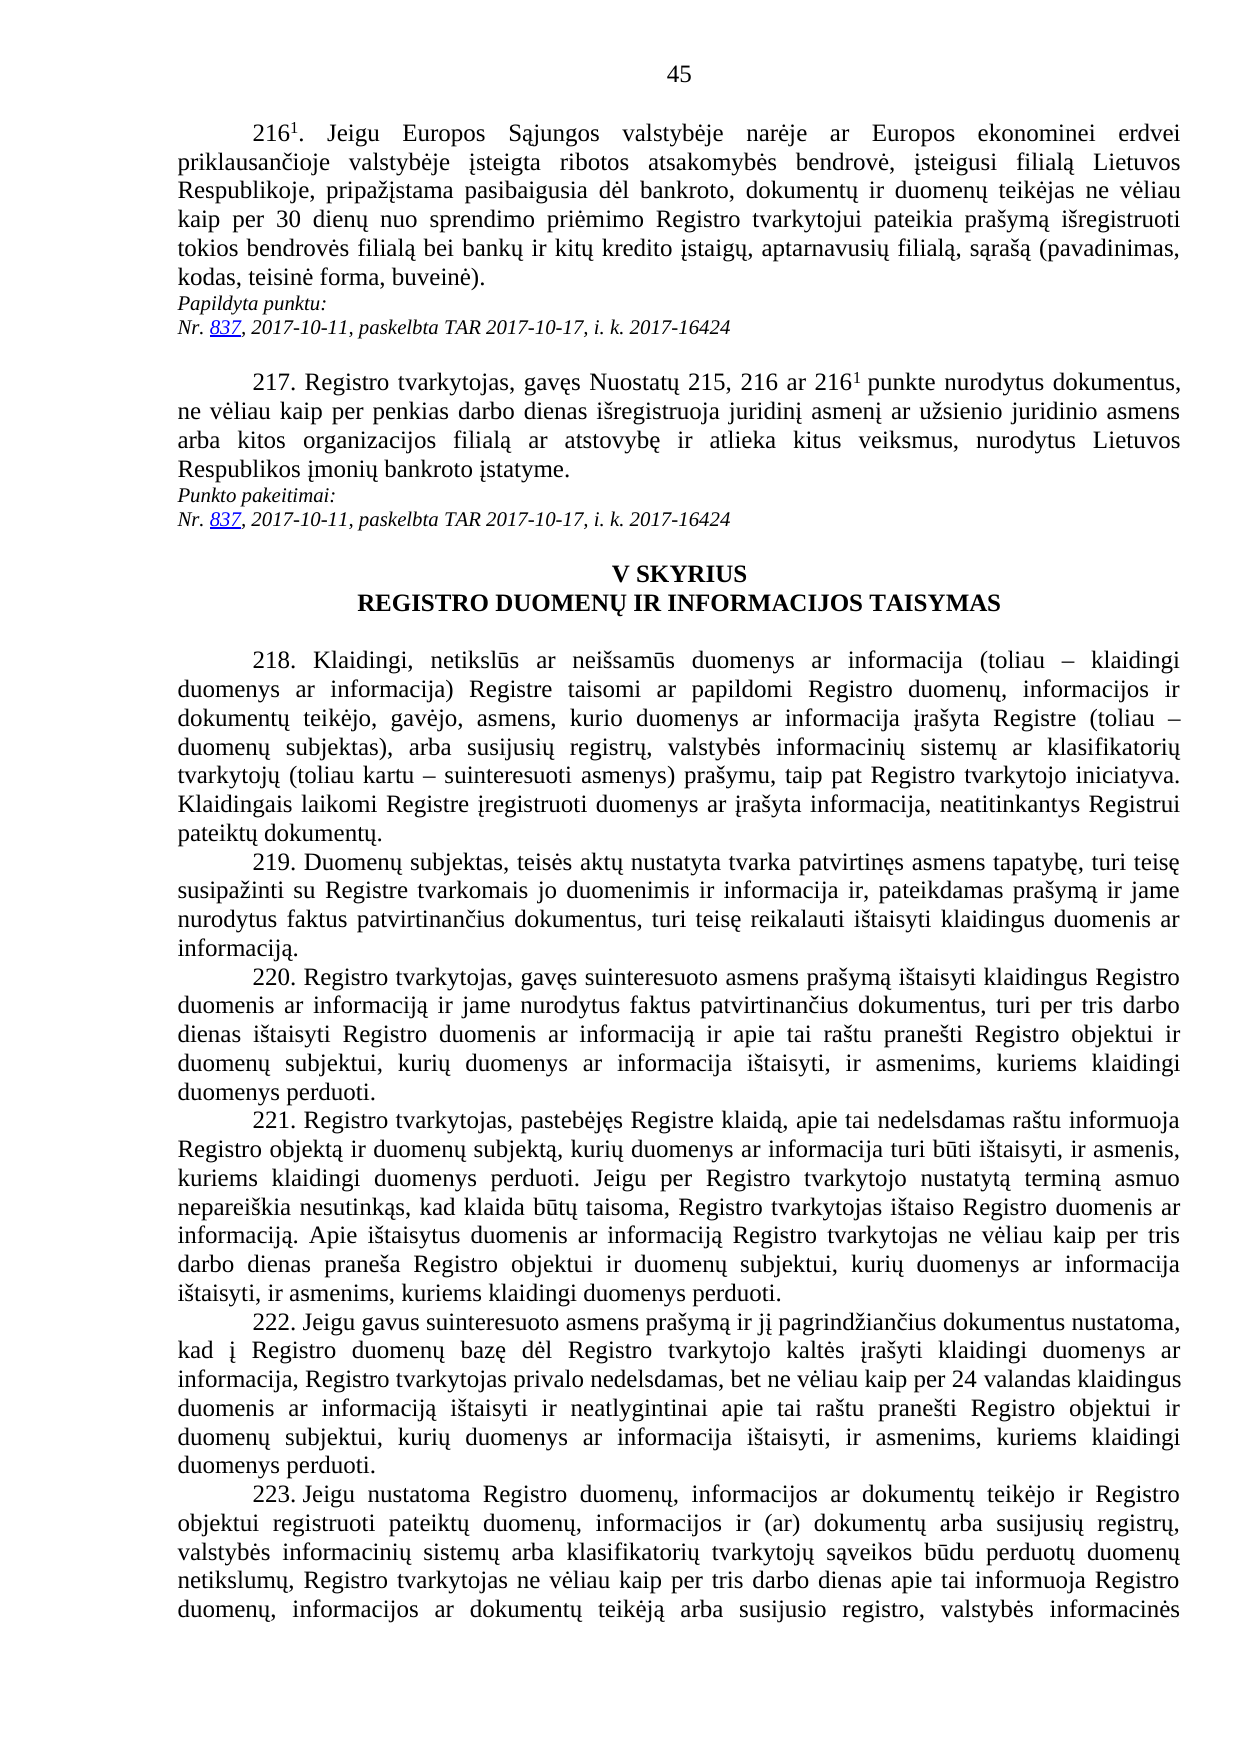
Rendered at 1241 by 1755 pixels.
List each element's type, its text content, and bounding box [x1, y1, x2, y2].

text REGISTRO DUOMENŲ IR INFORMACIJOS TAISYMAS [177, 588, 1181, 617]
text 217. Registro tvarkytojas, gavęs Nuostatų 215, 216 ar 2161 punkte nurodytus dokumentus, ne vėliau kaip per penkias darbo dienas išregistruoja juridinį asmenį ar užsienio juridinio asmens arba kitos organizacijos filialą ar atstovybę ir atlieka kitus veiksmus, nurodytus Lietuvos Respublikos įmonių bankroto įstatyme. [177, 367, 1181, 482]
text Nr. 837, 2017-10-11, paskelbta TAR 2017-10-17, i. k. 2017-16424 [177, 507, 1181, 531]
text 218. Klaidingi, netikslūs ar neišsamūs duomenys ar informacija (toliau – klaidingi duomenys ar informacija) Registre taisomi ar papildomi Registro duomenų, informacijos ir dokumentų teikėjo, gavėjo, asmens, kurio duomenys ar informacija įrašyta Registre (toliau – duomenų subjektas), arba susijusių registrų, valstybės informacinių sistemų ar klasifikatorių tvarkytojų (toliau kartu – suinteresuoti asmenys) prašymu, taip pat Registro tvarkytojo iniciatyva. Klaidingais laikomi Registre įregistruoti duomenys ar įrašyta informacija, neatitinkantys Registrui pateiktų dokumentų. [177, 646, 1181, 847]
text 2161. Jeigu Europos Sąjungos valstybėje narėje ar Europos ekonominei erdvei priklausančioje valstybėje įsteigta ribotos atsakomybės bendrovė, įsteigusi filialą Lietuvos Respublikoje, pripažįstama pasibaigusia dėl bankroto, dokumentų ir duomenų teikėjas ne vėliau kaip per 30 dienų nuo sprendimo priėmimo Registro tvarkytojui pateikia prašymą išregistruoti tokios bendrovės filialą bei bankų ir kitų kredito įstaigų, aptarnavusių filialą, sąrašą (pavadinimas, kodas, teisinė forma, buveinė). [177, 118, 1181, 291]
text Papildyta punktu: [177, 291, 1181, 315]
text 223. Jeigu nustatoma Registro duomenų, informacijos ar dokumentų teikėjo ir Registro objektui registruoti pateiktų duomenų, informacijos ir (ar) dokumentų arba susijusių registrų, valstybės informacinių sistemų arba klasifikatorių tvarkytojų sąveikos būdu perduotų duomenų netikslumų, Registro tvarkytojas ne vėliau kaip per tris darbo dienas apie tai informuoja Registro duomenų, informacijos ar dokumentų teikėją arba susijusio registro, valstybės informacinės [177, 1479, 1181, 1623]
text Nr. 837, 2017-10-11, paskelbta TAR 2017-10-17, i. k. 2017-16424 [177, 315, 1181, 339]
text 220. Registro tvarkytojas, gavęs suinteresuoto asmens prašymą ištaisyti klaidingus Registro duomenis ar informaciją ir jame nurodytus faktus patvirtinančius dokumentus, turi per tris darbo dienas ištaisyti Registro duomenis ar informaciją ir apie tai raštu pranešti Registro objektui ir duomenų subjektui, kurių duomenys ar informacija ištaisyti, ir asmenims, kuriems klaidingi duomenys perduoti. [177, 962, 1181, 1106]
text 219. Duomenų subjektas, teisės aktų nustatyta tvarka patvirtinęs asmens tapatybę, turi teisę susipažinti su Registre tvarkomais jo duomenimis ir informacija ir, pateikdamas prašymą ir jame nurodytus faktus patvirtinančius dokumentus, turi teisę reikalauti ištaisyti klaidingus duomenis ar informaciją. [177, 847, 1181, 962]
text 222. Jeigu gavus suinteresuoto asmens prašymą ir jį pagrindžiančius dokumentus nustatoma, kad į Registro duomenų bazę dėl Registro tvarkytojo kaltės įrašyti klaidingi duomenys ar informacija, Registro tvarkytojas privalo nedelsdamas, bet ne vėliau kaip per 24 valandas klaidingus duomenis ar informaciją ištaisyti ir neatlygintinai apie tai raštu pranešti Registro objektui ir duomenų subjektui, kurių duomenys ar informacija ištaisyti, ir asmenims, kuriems klaidingi duomenys perduoti. [177, 1307, 1181, 1479]
text 221. Registro tvarkytojas, pastebėjęs Registre klaidą, apie tai nedelsdamas raštu informuoja Registro objektą ir duomenų subjektą, kurių duomenys ar informacija turi būti ištaisyti, ir asmenis, kuriems klaidingi duomenys perduoti. Jeigu per Registro tvarkytojo nustatytą terminą asmuo nepareiškia nesutinkąs, kad klaida būtų taisoma, Registro tvarkytojas ištaiso Registro duomenis ar informaciją. Apie ištaisytus duomenis ar informaciją Registro tvarkytojas ne vėliau kaip per tris darbo dienas praneša Registro objektui ir duomenų subjektui, kurių duomenys ar informacija ištaisyti, ir asmenims, kuriems klaidingi duomenys perduoti. [177, 1106, 1181, 1307]
text Punkto pakeitimai: [177, 482, 1181, 507]
text V SKYRIUS [177, 559, 1181, 588]
